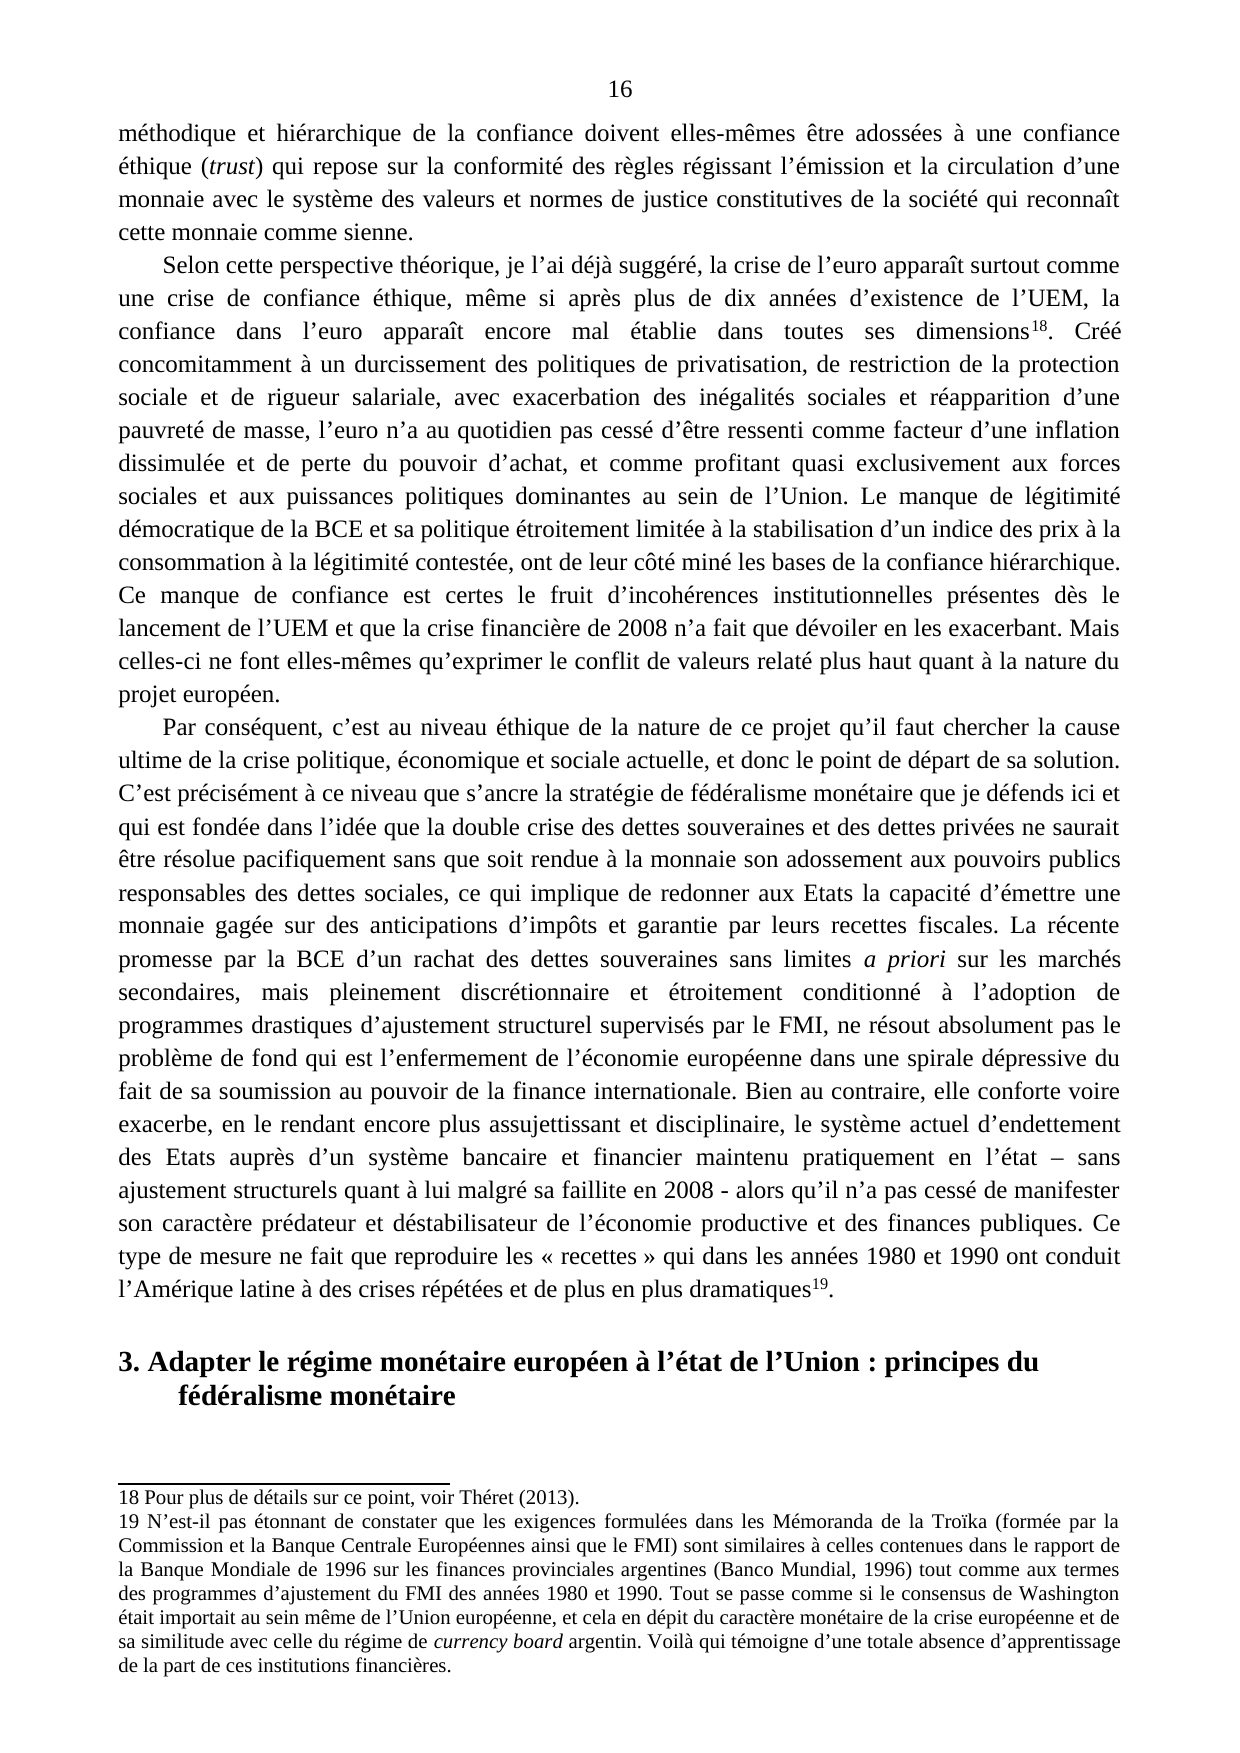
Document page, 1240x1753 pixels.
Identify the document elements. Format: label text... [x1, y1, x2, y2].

text Pour plus de détails sur ce point, voir Théret (2013). [118, 1484, 1121, 1509]
text N’est-il pas étonnant de constater que les exigences formulées dans les Mémoranda de la Troïka (formée par la Commission et la Banque Centrale Européennes ainsi que le FMI) sont similaires à celles contenues dans le rapport de la Banque Mondiale de 1996 sur les finances provinciales argentines (Banco Mundial, 1996) tout comme aux termes des programmes d’ajustement du FMI des années 1980 et 1990. Tout se passe comme si le consensus de Washington était importait au sein même de l’Union européenne, et cela en dépit du caractère monétaire de la crise européenne et de sa similitude avec celle du régime de currency board argentin. Voilà qui témoigne d’une totale absence d’apprentissage de la part de ces institutions financières. [118, 1509, 1121, 1677]
text Par conséquent, c’est au niveau éthique de la nature de ce projet qu’il faut chercher la cause ultime de la crise politique, économique et sociale actuelle, et donc le point de départ de sa solution. C’est précisément à ce niveau que s’ancre la stratégie de fédéralisme monétaire que je défends ici et qui est fondée dans l’idée que la double crise des dettes souveraines et des dettes privées ne saurait être résolue pacifiquement sans que soit rendue à la monnaie son adossement aux pouvoirs publics responsables des dettes sociales, ce qui implique de redonner aux Etats la capacité d’émettre une monnaie gagée sur des anticipations d’impôts et garantie par leurs recettes fiscales. La récente promesse par la BCE d’un rachat des dettes souveraines sans limites a priori sur les marchés secondaires, mais pleinement discrétionnaire et étroitement conditionné à l’adoption de programmes drastiques d’ajustement structurel supervisés par le FMI, ne résout absolument pas le problème de fond qui est l’enfermement de l’économie européenne dans une spirale dépressive du fait de sa soumission au pouvoir de la finance internationale. Bien au contraire, elle conforte voire exacerbe, en le rendant encore plus assujettissant et disciplinaire, le système actuel d’endettement des Etats auprès d’un système bancaire et financier maintenu pratiquement en l’état – sans ajustement structurels quant à lui malgré sa faillite en 2008 - alors qu’il n’a pas cessé de manifester son caractère prédateur et déstabilisateur de l’économie productive et des finances publiques. Ce type de mesure ne fait que reproduire les « recettes » qui dans les années 1980 et 1990 ont conduit l’Amérique latine à des crises répétées et de plus en plus dramatiques. [118, 712, 1121, 1303]
subtitle 3. Adapter le régime monétaire européen à l’état de l’Union : principes du fédéralisme monétaire [118, 1344, 1121, 1411]
text Selon cette perspective théorique, je l’ai déjà suggéré, la crise de l’euro apparaît surtout comme une crise de confiance éthique, même si après plus de dix années d’existence de l’UEM, la confiance dans l’euro apparaît encore mal établie dans toutes ses dimensions. Créé concomitamment à un durcissement des politiques de privatisation, de restriction de la protection sociale et de rigueur salariale, avec exacerbation des inégalités sociales et réapparition d’une pauvreté de masse, l’euro n’a au quotidien pas cessé d’être ressenti comme facteur d’une inflation dissimulée et de perte du pouvoir d’achat, et comme profitant quasi exclusivement aux forces sociales et aux puissances politiques dominantes au sein de l’Union. Le manque de légitimité démocratique de la BCE et sa politique étroitement limitée à la stabilisation d’un indice des prix à la consommation à la légitimité contestée, ont de leur côté miné les bases de la confiance hiérarchique. Ce manque de confiance est certes le fruit d’incohérences institutionnelles présentes dès le lancement de l’UEM et que la crise financière de 2008 n’a fait que dévoiler en les exacerbant. Mais celles-ci ne font elles-mêmes qu’exprimer le conflit de valeurs relaté plus haut quant à la nature du projet européen. [118, 250, 1121, 708]
text méthodique et hiérarchique de la confiance doivent elles-mêmes être adossées à une confiance éthique (trust) qui repose sur la conformité des règles régissant l’émission et la circulation d’une monnaie avec le système des valeurs et normes de justice constitutives de la société qui reconnaît cette monnaie comme sienne. [118, 118, 1121, 246]
